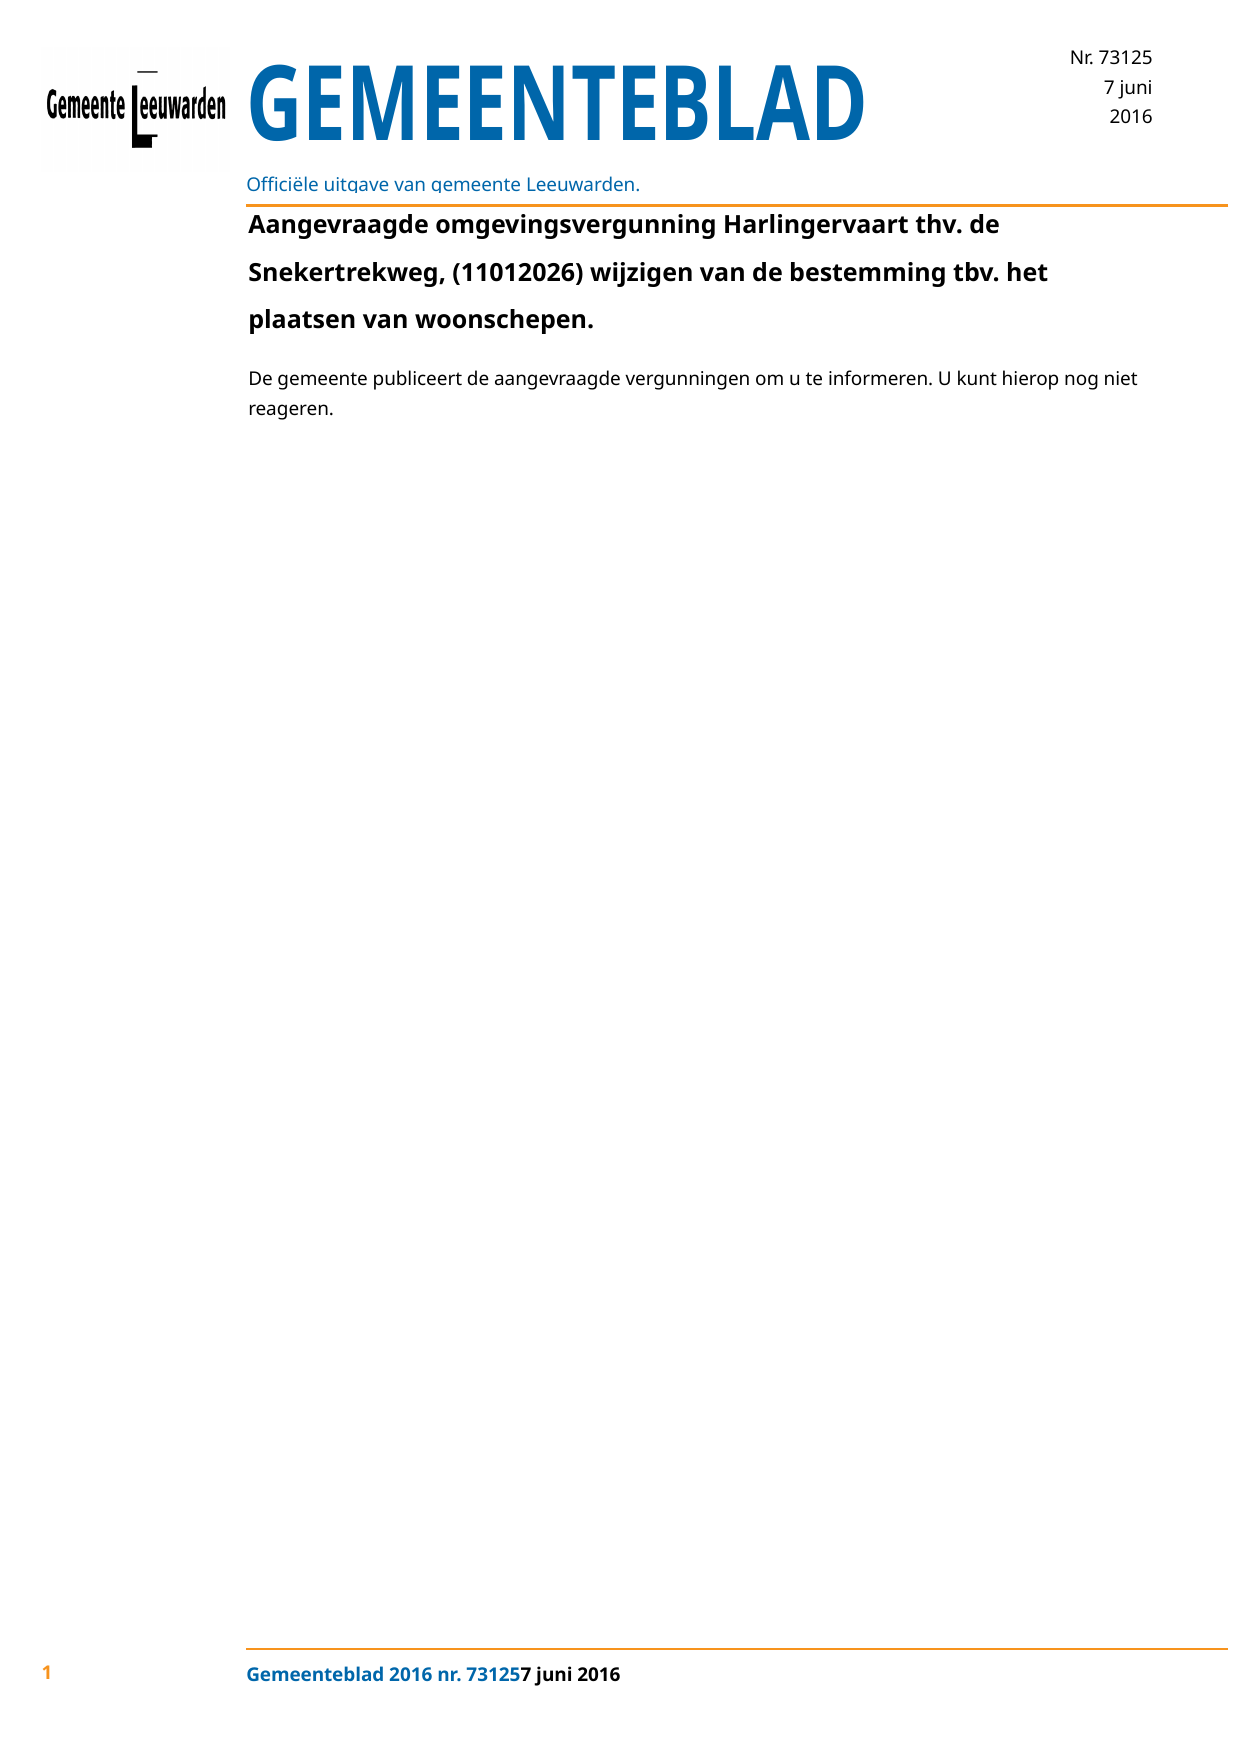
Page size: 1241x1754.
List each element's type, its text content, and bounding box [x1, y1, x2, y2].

picture [41, 47, 231, 172]
text Aangevraagde omgevingsvergunning Harlingervaart thv. de Snekertrekweg, (11012026) wijzigen van de bestemming tbv. het plaatsen van woonschepen. [248, 207, 1152, 336]
text De gemeente publiceert de aangevraagde vergunningen om u te informeren. U kunt hierop nog niet reageren. [248, 366, 1152, 421]
